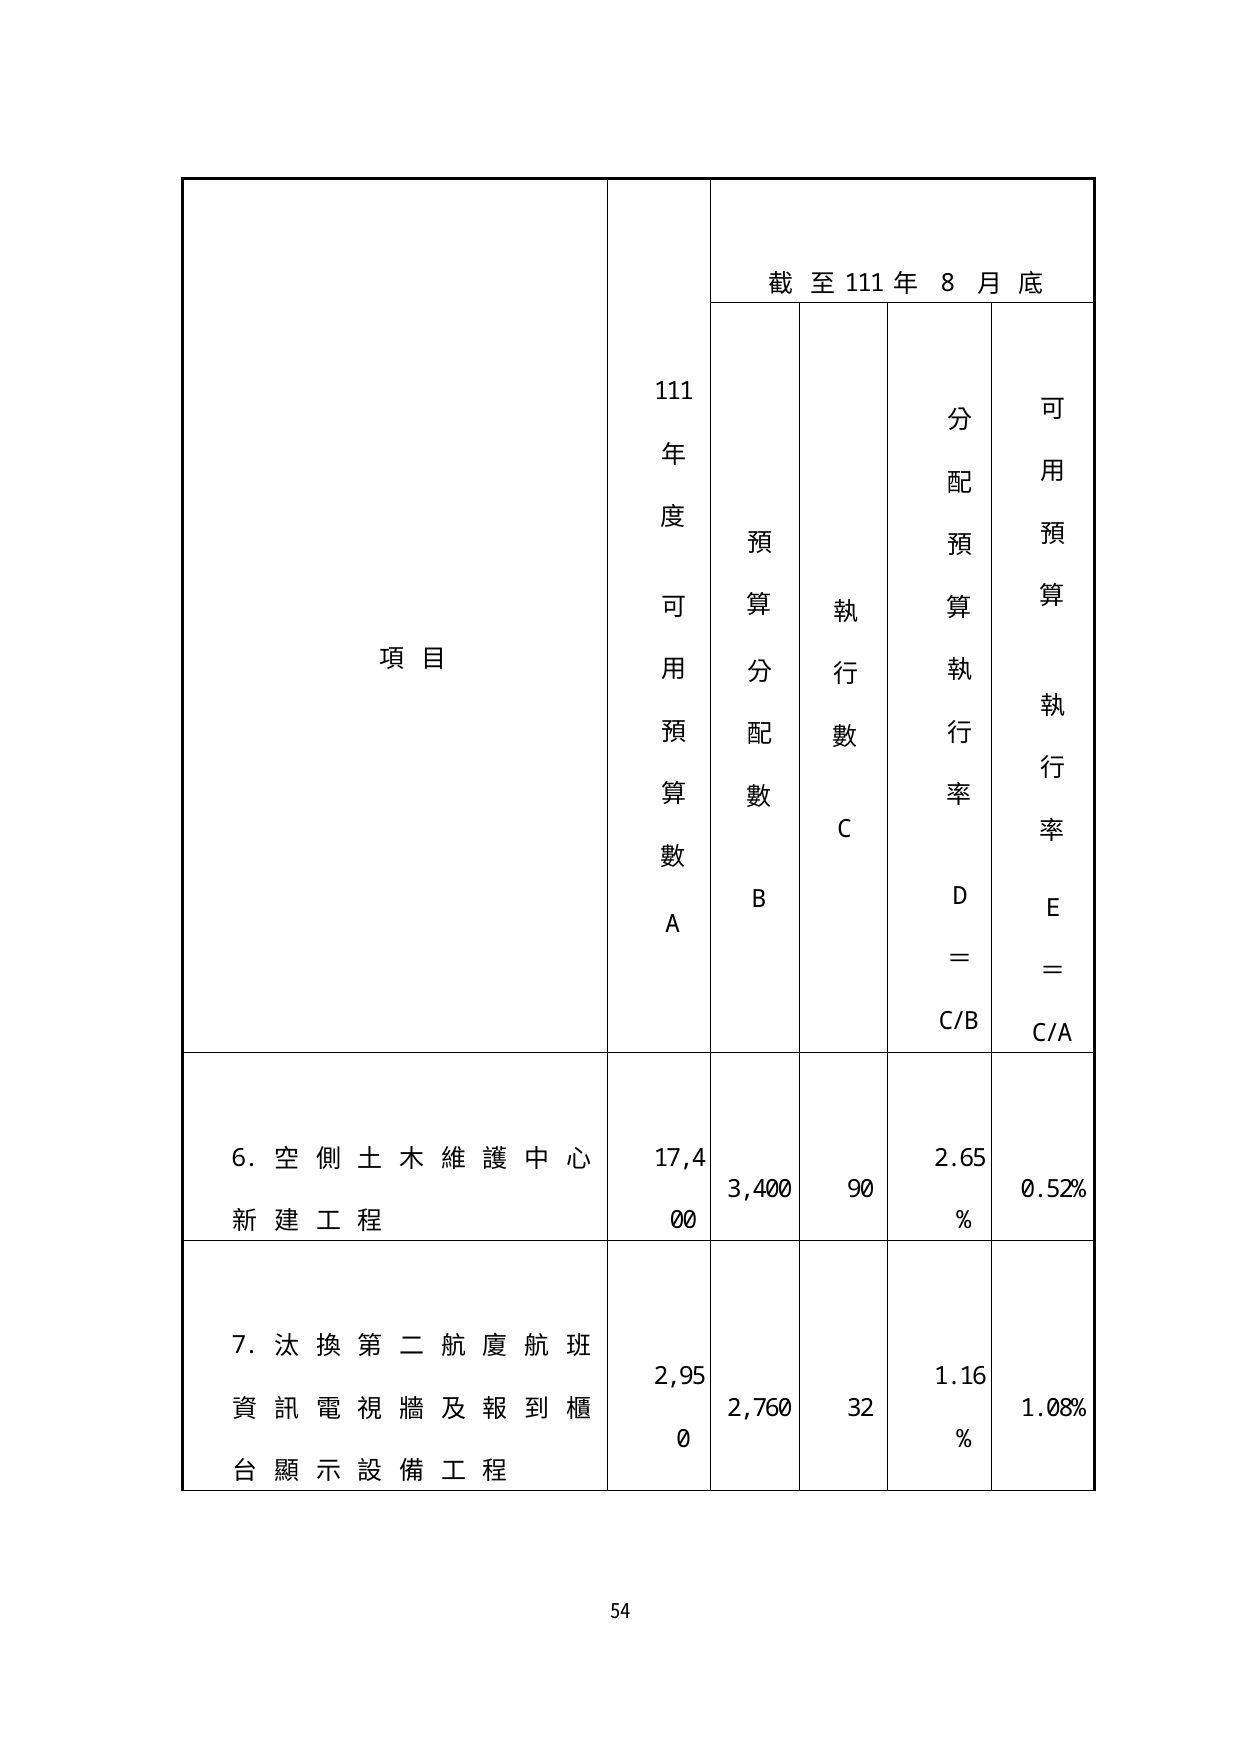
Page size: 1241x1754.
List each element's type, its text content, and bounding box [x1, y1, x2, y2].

table_cell 預算 分配數 B [711, 303, 799, 1052]
table_cell 0.52% [992, 1053, 1093, 1240]
table_cell 1.08% [992, 1241, 1093, 1490]
table_cell 2,950 [608, 1241, 710, 1490]
table_cell 6.空側土木維護中心新建工程 [184, 1053, 607, 1240]
table_cell 90 [800, 1053, 887, 1240]
table_header 111年度 可用預算數 A [608, 180, 710, 1052]
table_cell 1.16% [888, 1241, 991, 1490]
table_cell 32 [800, 1241, 887, 1490]
table_header 項目 [184, 180, 607, 1052]
table_cell 2.65% [888, 1053, 991, 1240]
table_cell 3,400 [711, 1053, 799, 1240]
table_cell 17,400 [608, 1053, 710, 1240]
table_cell 分配預算 執行率 D＝C/B [888, 303, 991, 1052]
table_header 截至111年8月底 [711, 180, 1093, 302]
table_cell 可用預算 執行率 E＝C/A [992, 303, 1093, 1052]
table_cell 2,760 [711, 1241, 799, 1490]
table_cell 7.汰換第二航廈航班資訊電視牆及報到櫃台顯示設備工程 [184, 1241, 607, 1490]
table_cell 執行數 C [800, 303, 887, 1052]
